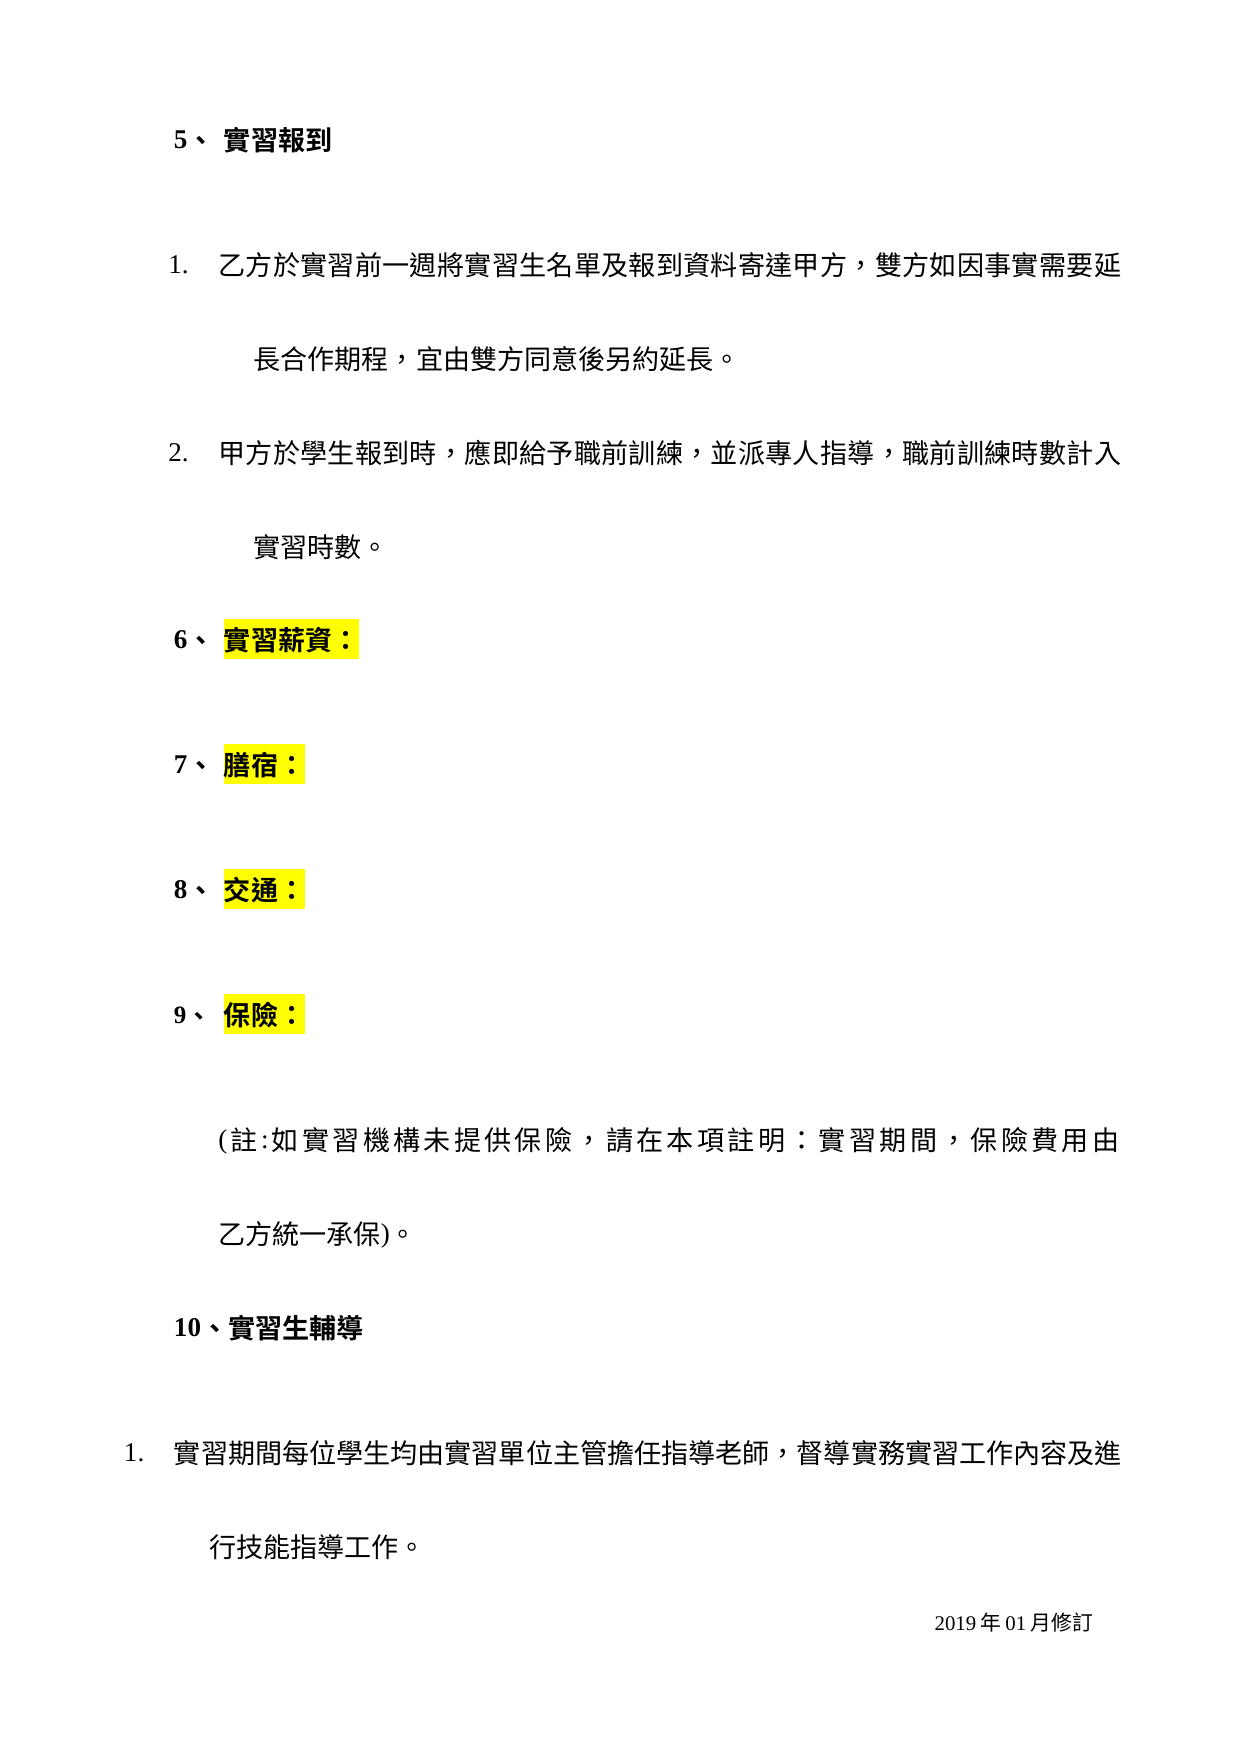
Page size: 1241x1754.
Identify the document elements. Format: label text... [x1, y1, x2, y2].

table_cell 簽約單位： 甲方： 乙方：文藻學校財團法人文藻外語大學 丙方： 計畫聯絡人： 實習指導老師： 執行期間：YYYY年MM月DD日至YYYY年MM月DD日 中華民國YYY年MM月DD日 立合約書人：XXX (以下簡稱甲方) 文藻學校財團法人文藻外語大學（以下簡稱乙方） 基於共同推動學生實習制度之共識，雙方協議訂定下列事項，共同遵循。 實習合作職掌 甲方管理部門參與實習課程規劃、負責學生實習職務分配、報到、訓練及輔導實習學生。 乙方負責聯繫協調實習有關事項及安排分發學生實習單位，並指派輔導 教師負責指導學生實習。 合約執行期限 實習月/週數：XX 月/ XX 週 實習時數：XXX小時（總實習時數以實習證明為依據） 實習學生資料 實習工作內容 實習工作項目與職掌：_____________________________________________ (或可寫如「校外實習機構提供實習職缺需求表」所示，但合約需附上需求表做為附件)。 甲方工作項目安排以不影響學生健康及安全的工作為原則。 實習報到 乙方於實習前一週將實習生名單及報到資料寄達甲方，雙方如因事實需要延長合作期程，宜由雙方同意後另約延長。 甲方於學生報到時，應即給予職前訓練，並派專人指導，職前訓練時數計入實習時數。 實習薪資： 膳宿： 交通： 保險： (註:如實習機構未提供保險，請在本項註明：實習期間，保險費用由 乙方統一承保)。 實習生輔導 實習期間每位學生均由實習單位主管擔任指導老師，督導實務實習工作內容及進行技能指導工作。 實習期間乙方依實際狀況需要安排輔導老師赴甲方訪視實習生，負責實習輔導、溝通、聯繫工作。 甲方所安排之實習內容不得要求學生協助從事違法行為。甲方如有違反，乙方得逕行終止本合約，乙方學生與甲方實習關係亦告終止。 實習考核 實習期間由甲方主管及乙方實習輔導老師共同評核實習成績。甲方於實習結束後一週內函寄「文藻外語大學學生實習成績考評表」及「實習證明」至乙方。 實習期間考勤依甲方規定考核。學生如有適應或表現欠佳情形，由甲方知會乙方共同處理，經輔導未改善者得予取消實習資格或轉介其他單位。 甲乙雙方不定期協調檢討實習各項措施，期使實習合作更臻完善。 附則 為顧及甲方之業務所需，乙方之實習學生得配合甲方要求簽署智慧財產權暨保密合約書。乙方之實習學生及輔導老師因參加本實習合作所知悉或持有甲方之營業秘密，無論於實習期間或實習結束，均不得洩漏予任何第三人或自行加以使用，亦不得將內容揭露轉述或公開發表。 本合約所有相關附件均視為本合約之一部分，具合約條款完全相同之效力，其他有關實習合作未盡事宜，甲乙雙方得視實際需要協議後另訂之。 甲方對實習生相關資料須善盡資料保護責任與符合個人資料保護法之使用範圍。 為落實性別平等精神及保障實習學生權益，甲方應依性別工作平等法對乙方學生具有保護義務，並建制相關規範、提供申訴管道及處理機制。當實習學生遭遇相關違反性別平等法令之情形，甲方應提供協助與處理，並於24小時內立即通知乙方。 本合約書之準據法均以中華民國法令為準則。 甲、乙雙方因本合約內容涉訟時，雙方合意以台灣高雄地方法院為第一審管轄法院。 丙方同意合約書內容並已告知家長(監護人或法定代理人)。 本合約書一式三份，甲、乙、丙三方各執一份存照。 附件 附件一：「文藻外語大學學生實習證明書」。 附件二：「文藻外語大學學生實習成績考評表」。 立合約書人： 甲 方 : 代表人： 地 址： 統一編號： 乙 方：文藻學校財團法人文藻外語大學 代表人： 校長 地 址： 80793高雄市三民區民族一路900號 統一編號：76000424 [148, 98, 1133, 1582]
